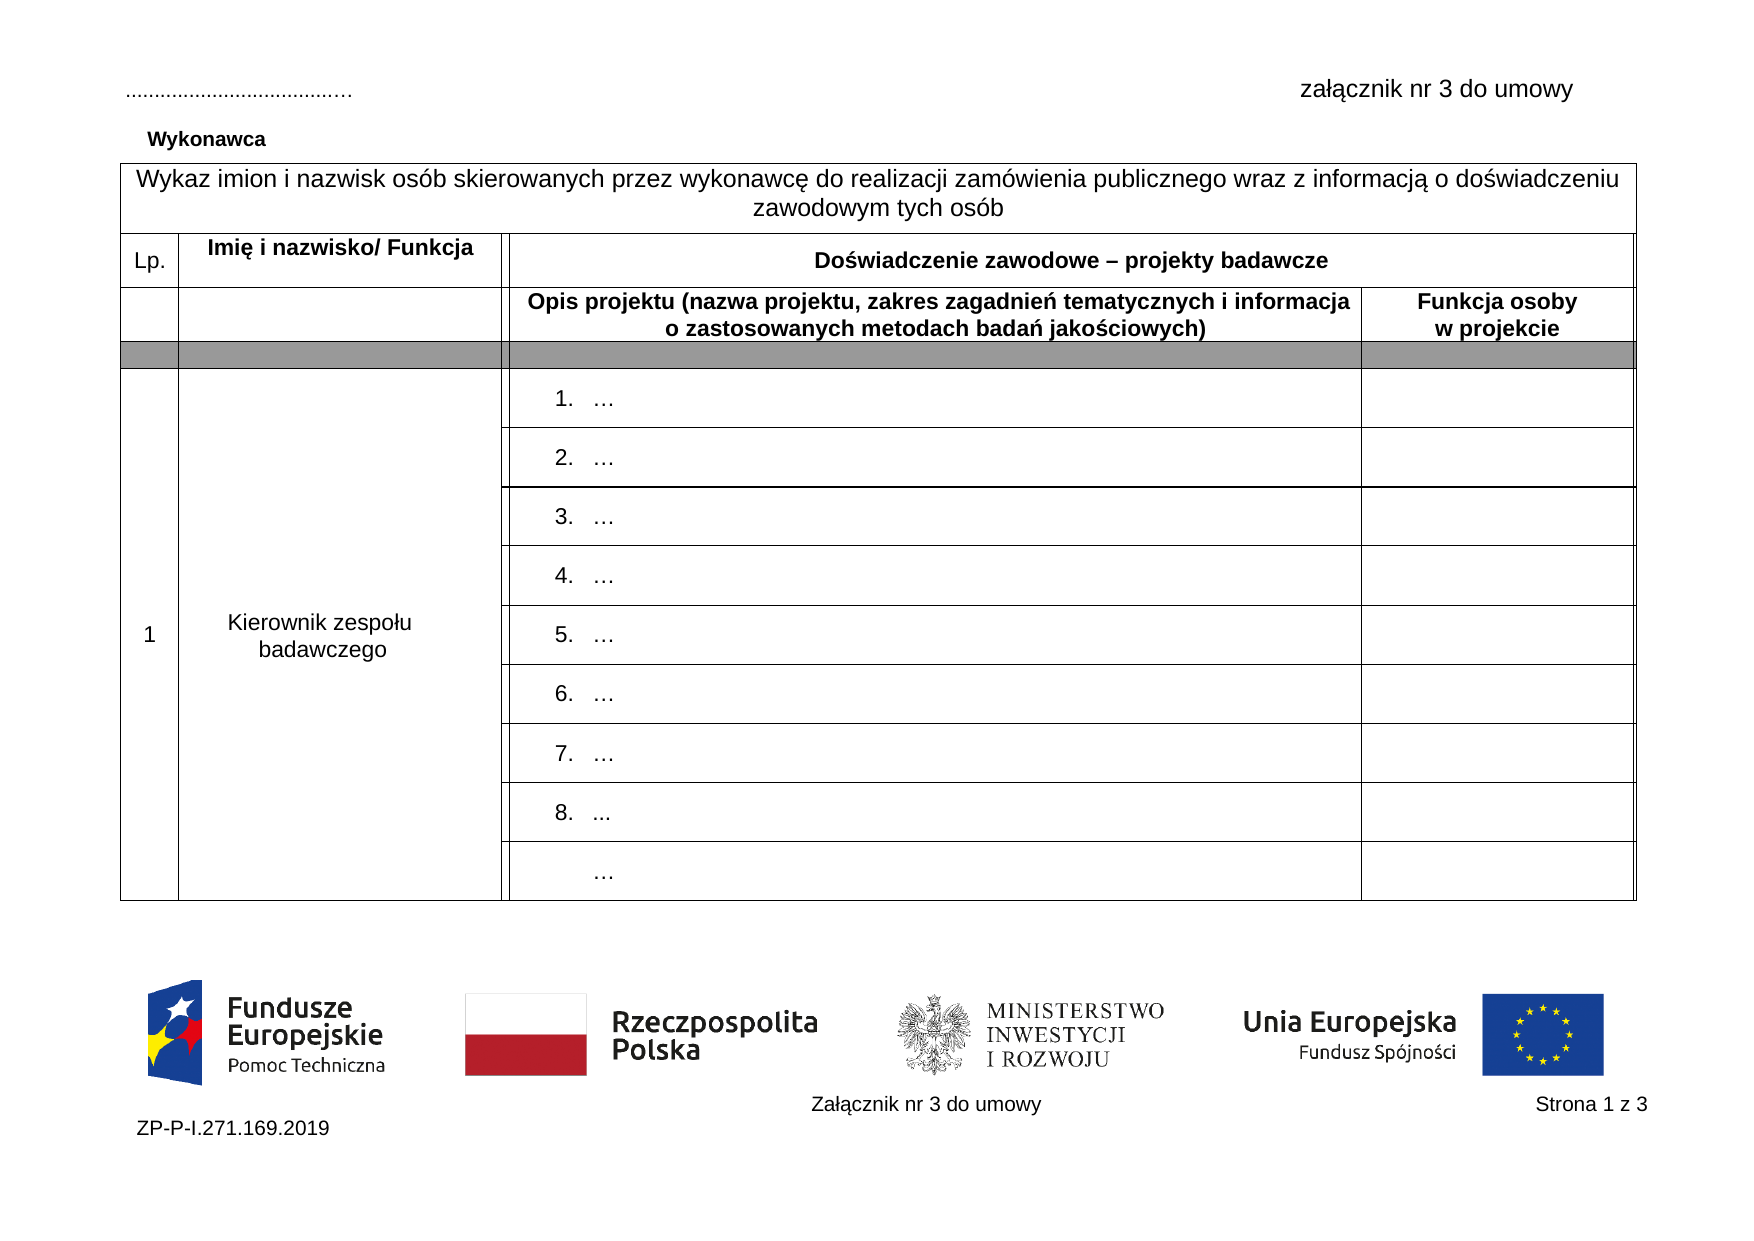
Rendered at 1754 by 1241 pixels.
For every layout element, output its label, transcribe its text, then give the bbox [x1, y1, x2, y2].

table_cell [1362, 546, 1633, 604]
table_cell [510, 342, 1361, 368]
table_cell Kierownik zespołu badawczego [179, 369, 501, 900]
table_cell [1362, 342, 1633, 368]
table_cell [179, 288, 501, 341]
table_cell … [510, 606, 1361, 663]
picture [118, 980, 1636, 1087]
text ....................................… załącznik nr 3 do umowy [118, 74, 1636, 127]
table_cell [502, 488, 509, 545]
table_cell [502, 724, 509, 782]
table_cell [502, 546, 509, 604]
table_cell … [510, 665, 1361, 723]
table_cell [502, 369, 509, 427]
table_cell [1362, 665, 1633, 723]
text Wykonawca [118, 127, 1636, 151]
table_cell ... [510, 783, 1361, 841]
table_cell [1362, 606, 1633, 663]
table_cell … [510, 428, 1361, 486]
table_cell [502, 842, 509, 900]
table_cell [121, 288, 178, 341]
table_cell [1362, 842, 1633, 900]
table_cell [502, 665, 509, 723]
table_cell [1362, 783, 1633, 841]
table_cell [121, 342, 178, 368]
table_cell [502, 342, 509, 368]
table_cell Doświadczenie zawodowe – projekty badawcze [510, 234, 1633, 287]
table_cell [1362, 724, 1633, 782]
table_cell [502, 428, 509, 486]
table_cell … [510, 842, 1361, 900]
table_header Wykaz imion i nazwisk osób skierowanych przez wykonawcę do realizacji zamówienia publicznego wraz z informacją o doświadczeniu zawodowym tych osób [121, 164, 1636, 233]
table_cell Lp. [121, 234, 178, 287]
table_cell [502, 234, 509, 287]
table_cell [1362, 369, 1633, 427]
table_cell 1 [121, 369, 178, 900]
table_cell [1362, 488, 1633, 545]
table_cell [179, 342, 501, 368]
table_cell [1362, 428, 1633, 486]
table_cell … [510, 724, 1361, 782]
table_cell [502, 606, 509, 663]
table_cell Imię i nazwisko/ Funkcja [179, 234, 501, 287]
table_cell … [510, 488, 1361, 545]
table_cell [502, 783, 509, 841]
table_cell … [510, 546, 1361, 604]
table_cell Opis projektu (nazwa projektu, zakres zagadnień tematycznych i informacja o zastosowanych metodach badań jakościowych) [510, 288, 1361, 341]
table_cell Funkcja osoby w projekcie [1362, 288, 1633, 341]
table_cell … [510, 369, 1361, 427]
table_cell [502, 288, 509, 341]
